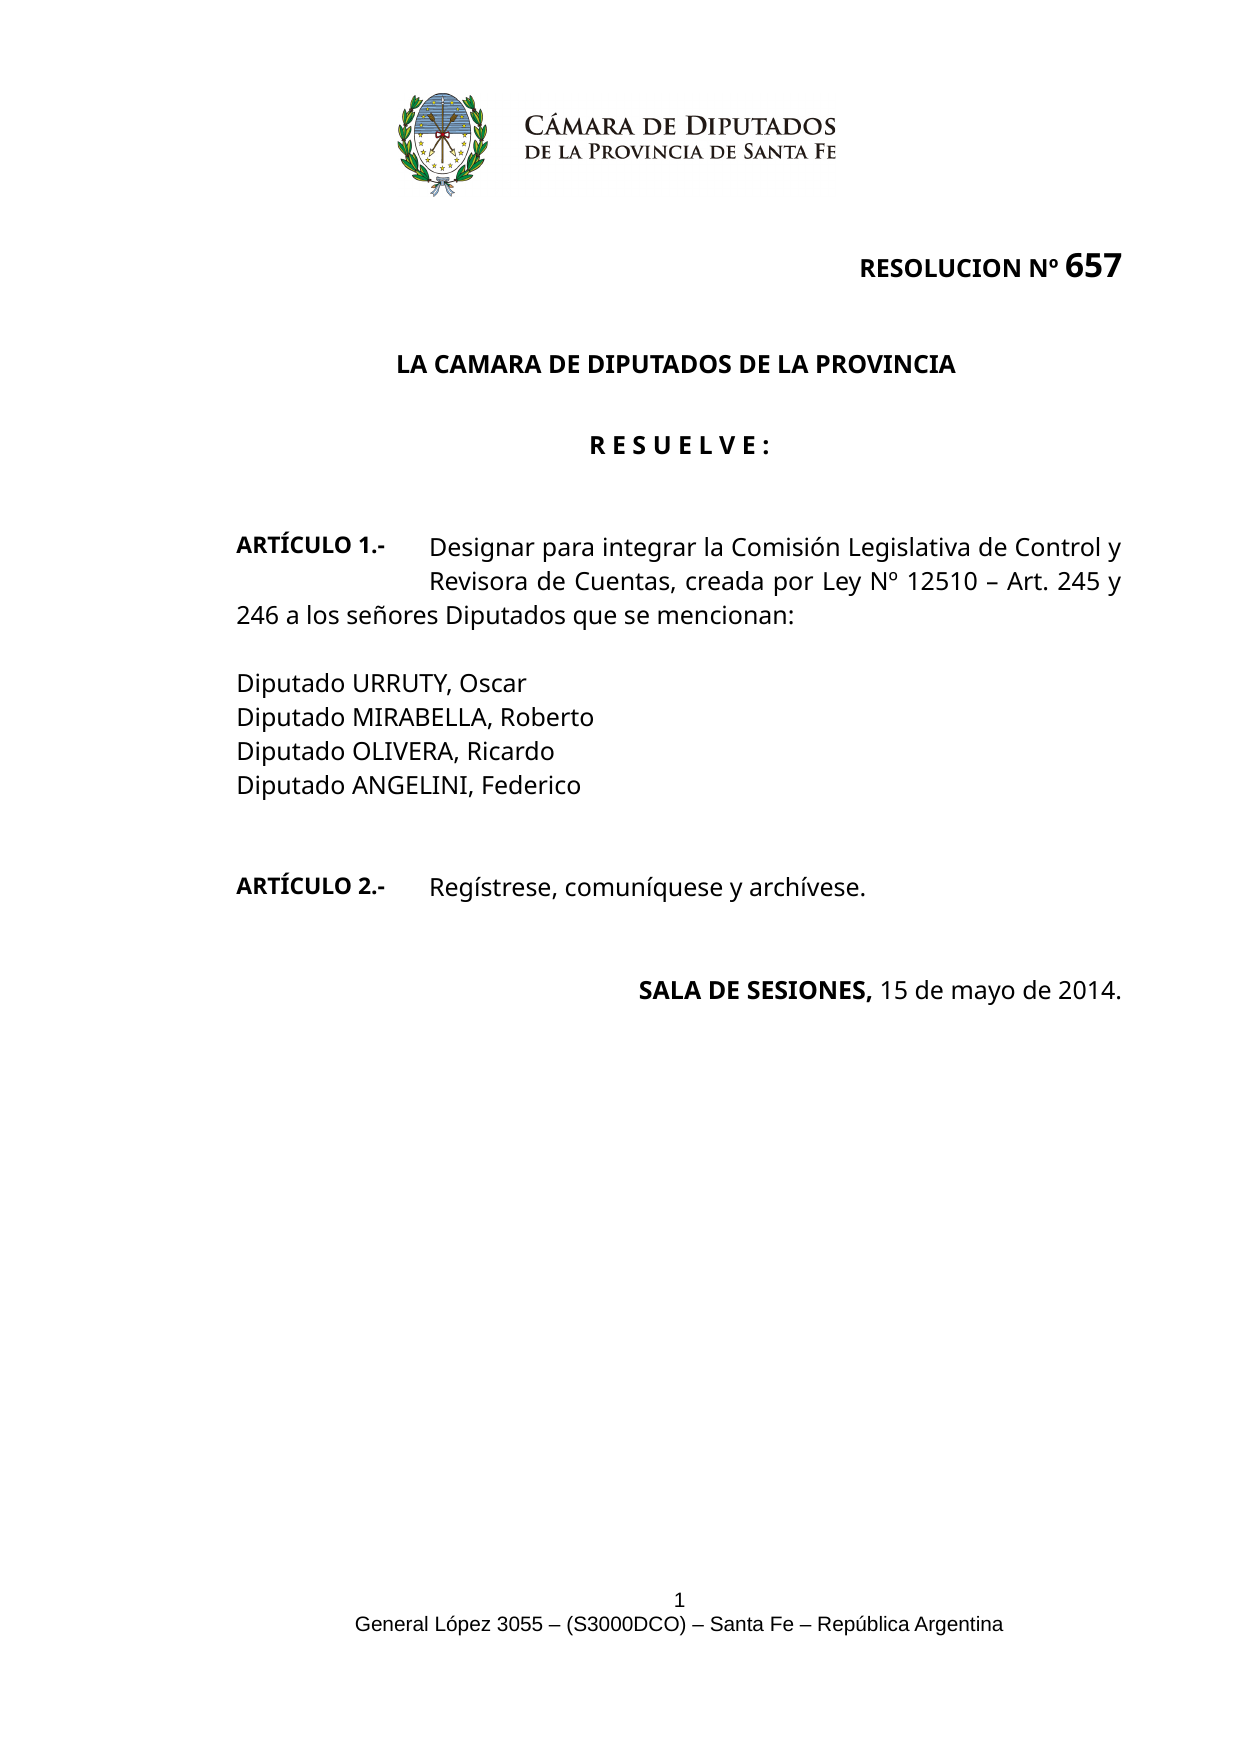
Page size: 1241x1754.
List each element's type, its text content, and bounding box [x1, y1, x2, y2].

table_header ARTÍCULO 1.- [236, 530, 429, 580]
text Diputado OLIVERA, Ricardo [236, 734, 1122, 768]
text RESOLUCION Nº 657 [236, 242, 1122, 288]
text SALA DE SESIONES, 15 de mayo de 2014. [236, 972, 1122, 1006]
text Designar para integrar la Comisión Legislativa de Control y Revisora de Cuentas, creada por Ley Nº 12510 – Art. 245 y 246 a los señores Diputados que se mencionan: [236, 529, 1122, 632]
table_header ARTÍCULO 2.- [236, 870, 429, 920]
subtitle LA CAMARA DE DIPUTADOS DE LA PROVINCIA [236, 347, 1122, 381]
text Diputado MIRABELLA, Roberto [236, 700, 1122, 734]
text Regístrese, comuníquese y archívese. [429, 870, 1122, 904]
text Diputado URRUTY, Oscar [236, 666, 1122, 700]
picture [397, 93, 836, 197]
text Diputado ANGELINI, Federico [236, 768, 1122, 802]
text R E S U E L V E : [236, 427, 1122, 461]
